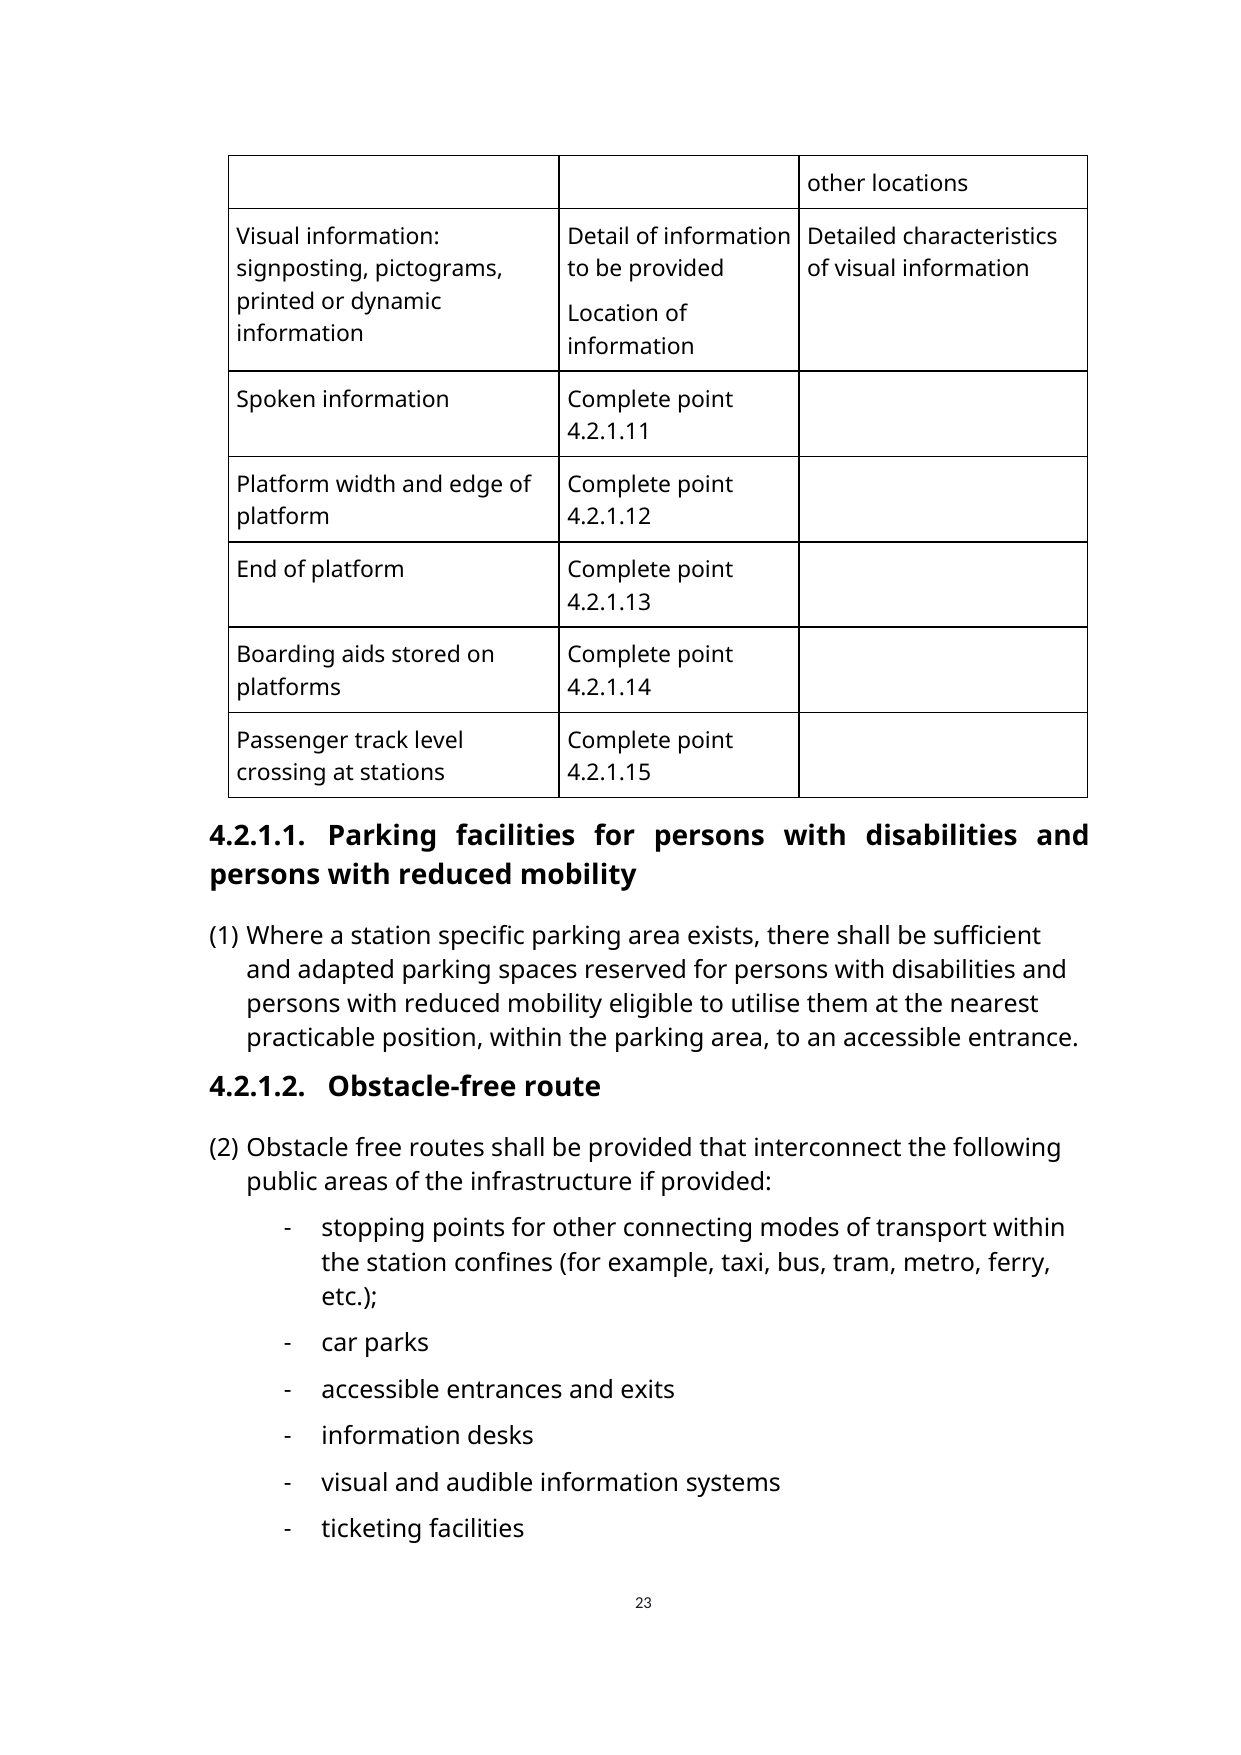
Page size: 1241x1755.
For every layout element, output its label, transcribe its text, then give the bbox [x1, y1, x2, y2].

table_cell Complete point 4.2.1.14 [560, 628, 798, 712]
table_cell Passenger track level crossing at stations [229, 713, 558, 797]
list accessible entrances and exits [284, 1371, 1090, 1405]
table_cell Complete point 4.2.1.13 [560, 543, 798, 626]
table_cell [800, 543, 1087, 626]
table_cell Detailed characteristics of visual information [800, 209, 1087, 370]
list information desks [284, 1418, 1090, 1452]
table_cell [560, 156, 798, 207]
table_cell Complete point 4.2.1.11 [560, 372, 798, 456]
table_cell Platform width and edge of platform [229, 457, 558, 541]
table_cell Visual information: signposting, pictograms, printed or dynamic information [229, 209, 558, 370]
text 4.2.1.1. Parking facilities for persons with disabilities and persons with reduced mobility [209, 816, 1090, 892]
table_cell [800, 713, 1087, 797]
table_cell End of platform [229, 543, 558, 626]
table_cell Spoken information [229, 372, 558, 456]
table_cell other locations [800, 156, 1087, 207]
list stopping points for other connecting modes of transport within the station confines (for example, taxi, bus, tram, metro, ferry, etc.); [284, 1210, 1090, 1312]
table_cell Boarding aids stored on platforms [229, 628, 558, 712]
table_cell Complete point 4.2.1.12 [560, 457, 798, 541]
text 4.2.1.2. Obstacle-free route [209, 1066, 1090, 1104]
list visual and audible information systems [284, 1464, 1090, 1498]
list Where a station specific parking area exists, there shall be sufficient and adapted parking spaces reserved for persons with disabilities and persons with reduced mobility eligible to utilise them at the nearest practicable position, within the parking area, to an accessible entrance. [209, 917, 1090, 1054]
table_cell Detail of information to be provided Location of information [560, 209, 798, 370]
list car parks [284, 1325, 1090, 1359]
list Obstacle free routes shall be provided that interconnect the following public areas of the infrastructure if provided: [209, 1129, 1090, 1198]
table_header [221, 152, 1090, 802]
list ticketing facilities [284, 1511, 1090, 1545]
table_cell [800, 628, 1087, 712]
table_cell Complete point 4.2.1.15 [560, 713, 798, 797]
table_cell [800, 372, 1087, 456]
table_cell [229, 156, 558, 207]
table_cell [800, 457, 1087, 541]
table_header [210, 152, 220, 802]
